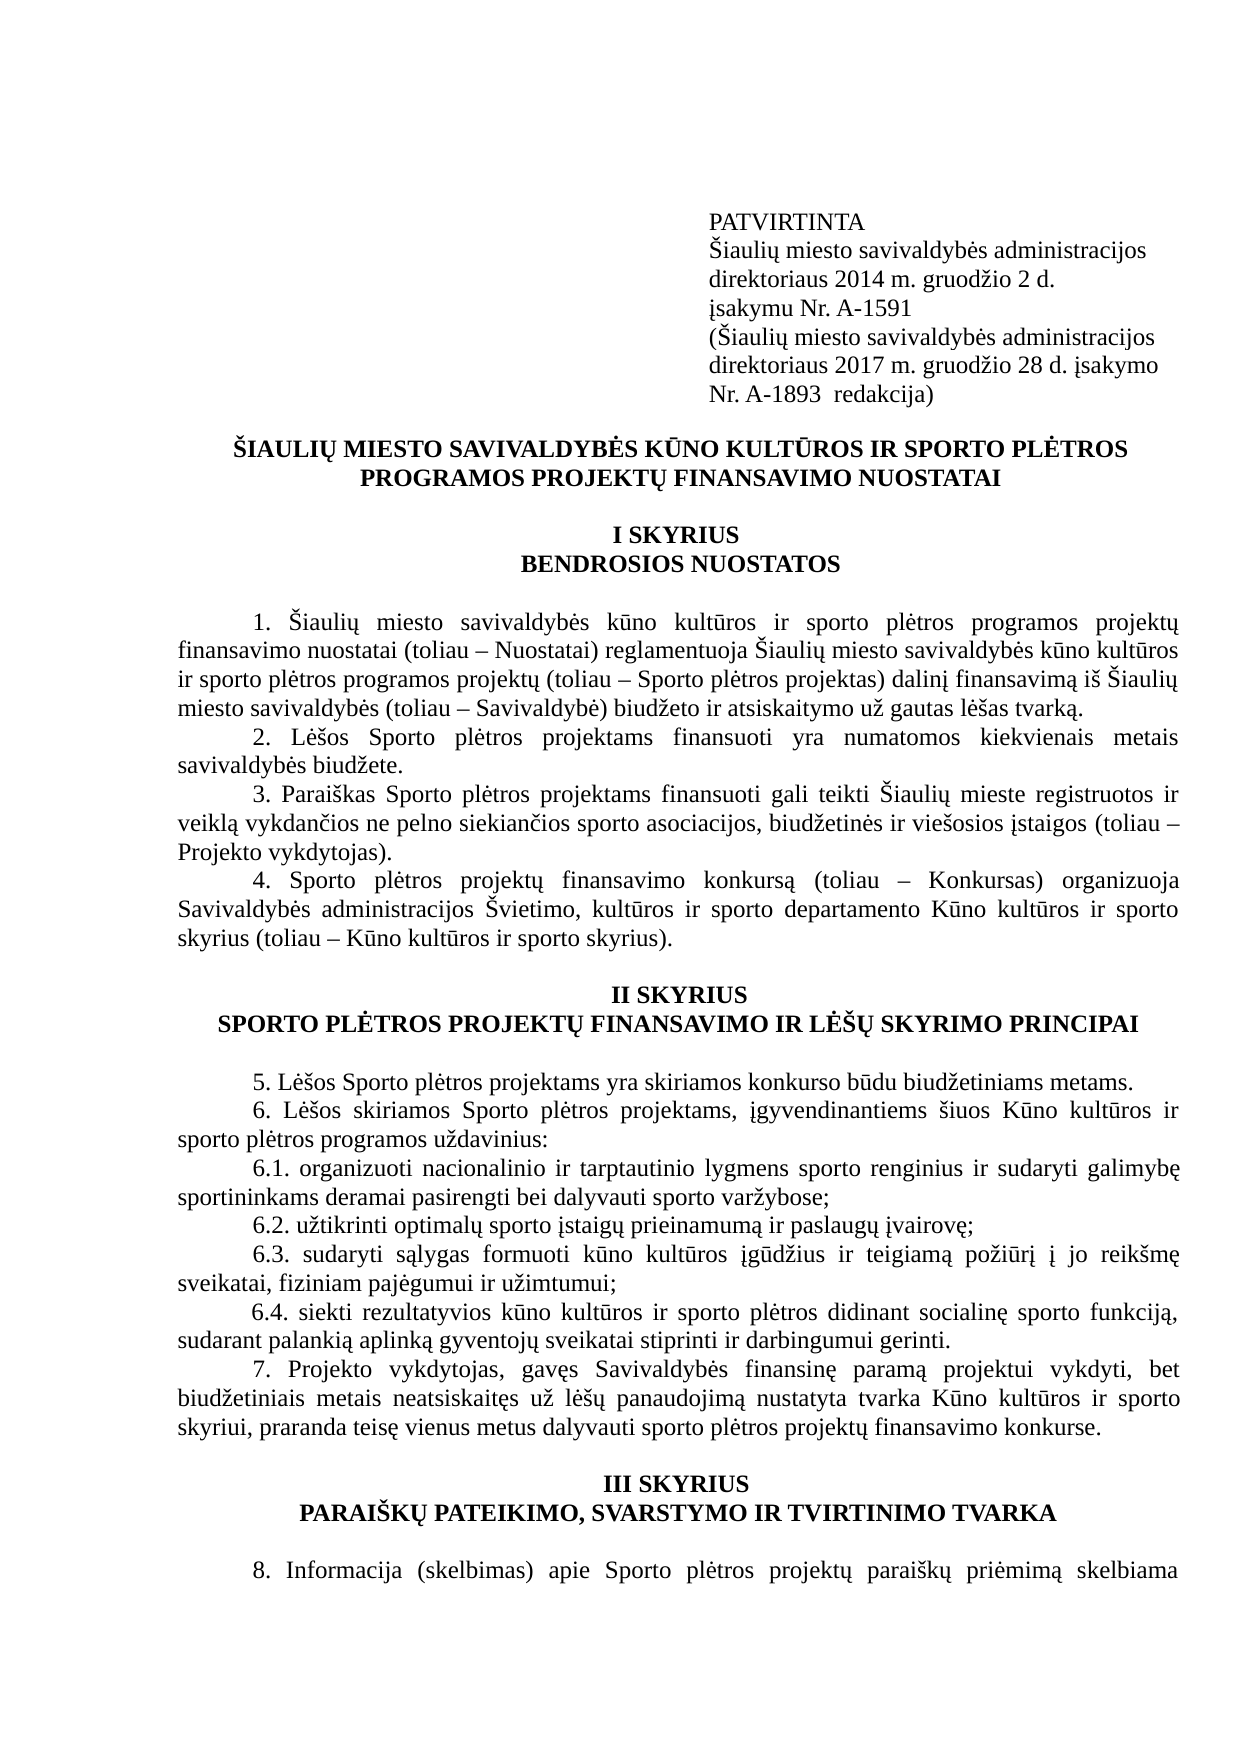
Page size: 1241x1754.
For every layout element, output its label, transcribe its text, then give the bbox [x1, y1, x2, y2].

text įsakymu Nr. A-1591 [709, 293, 1181, 322]
text PATVIRTINTA [709, 207, 1181, 235]
text BENDROSIOS NUOSTATOS [177, 549, 1184, 578]
text 7. Projekto vykdytojas, gavęs Savivaldybės finansinę paramą projektui vykdyti, bet biudžetiniais metais neatsiskaitęs už lėšų panaudojimą nustatyta tvarka Kūno kultūros ir sporto skyriui, praranda teisę vienus metus dalyvauti sporto plėtros projektų finansavimo konkurse. [177, 1354, 1181, 1441]
text 3. Paraiškas Sporto plėtros projektams finansuoti gali teikti Šiaulių mieste registruotos ir veiklą vykdančios ne pelno siekiančios sporto asociacijos, biudžetinės ir viešosios įstaigos (toliau – Projekto vykdytojas). [177, 779, 1179, 866]
text 2. Lėšos Sporto plėtros projektams finansuoti yra numatomos kiekvienais metais savivaldybės biudžete. [177, 722, 1179, 779]
text III SKYRIUS [177, 1469, 1181, 1498]
text 6.1. organizuoti nacionalinio ir tarptautinio lygmens sporto renginius ir sudaryti galimybę sportininkams deramai pasirengti bei dalyvauti sporto varžybose; [177, 1153, 1181, 1211]
text (Šiaulių miesto savivaldybės administracijos [709, 322, 1181, 350]
text direktoriaus 2017 m. gruodžio 28 d. įsakymo Nr. A-1893 redakcija) [709, 350, 1181, 408]
text 6.4. siekti rezultatyvios kūno kultūros ir sporto plėtros didinant socialinę sporto funkciją, sudarant palankią aplinką gyventojų sveikatai stiprinti ir darbingumui gerinti. [177, 1297, 1179, 1354]
text II SKYRIUS [177, 981, 1181, 1009]
text 4. Sporto plėtros projektų finansavimo konkursą (toliau – Konkursas) organizuoja Savivaldybės administracijos Švietimo, kultūros ir sporto departamento Kūno kultūros ir sporto skyrius (toliau – Kūno kultūros ir sporto skyrius). [177, 866, 1179, 952]
text ŠIAULIŲ MIESTO SAVIVALDYBĖS KŪNO KULTŪROS IR SPORTO PLĖTROS PROGRAMOS PROJEKTŲ FINANSAVIMO NUOSTATAI [177, 434, 1184, 492]
text 6.3. sudaryti sąlygas formuoti kūno kultūros įgūdžius ir teigiamą požiūrį į jo reikšmę sveikatai, fiziniam pajėgumui ir užimtumui; [177, 1239, 1181, 1297]
text direktoriaus 2014 m. gruodžio 2 d. [709, 264, 1181, 293]
text I SKYRIUS [177, 521, 1181, 549]
text 1. Šiaulių miesto savivaldybės kūno kultūros ir sporto plėtros programos projektų finansavimo nuostatai (toliau – Nuostatai) reglamentuoja Šiaulių miesto savivaldybės kūno kultūros ir sporto plėtros programos projektų (toliau – Sporto plėtros projektas) dalinį finansavimą iš Šiaulių miesto savivaldybės (toliau – Savivaldybė) biudžeto ir atsiskaitymo už gautas lėšas tvarką. [177, 607, 1179, 722]
text SPORTO PLĖTROS PROJEKTŲ FINANSAVIMO IR LĖŠŲ SKYRIMO PRINCIPAI [177, 1009, 1179, 1038]
text 5. Lėšos Sporto plėtros projektams yra skiriamos konkurso būdu biudžetiniams metams. [177, 1067, 1179, 1096]
text PARAIŠKŲ PATEIKIMO, SVARSTYMO IR TVIRTINIMO TVARKA [177, 1498, 1179, 1527]
text Šiaulių miesto savivaldybės administracijos [709, 235, 1181, 264]
text 6.2. užtikrinti optimalų sporto įstaigų prieinamumą ir paslaugų įvairovę; [177, 1211, 1181, 1239]
text 6. Lėšos skiriamos Sporto plėtros projektams, įgyvendinantiems šiuos Kūno kultūros ir sporto plėtros programos uždavinius: [177, 1096, 1179, 1153]
text 8. Informacija (skelbimas) apie Sporto plėtros projektų paraiškų priėmimą skelbiama [177, 1556, 1179, 1584]
